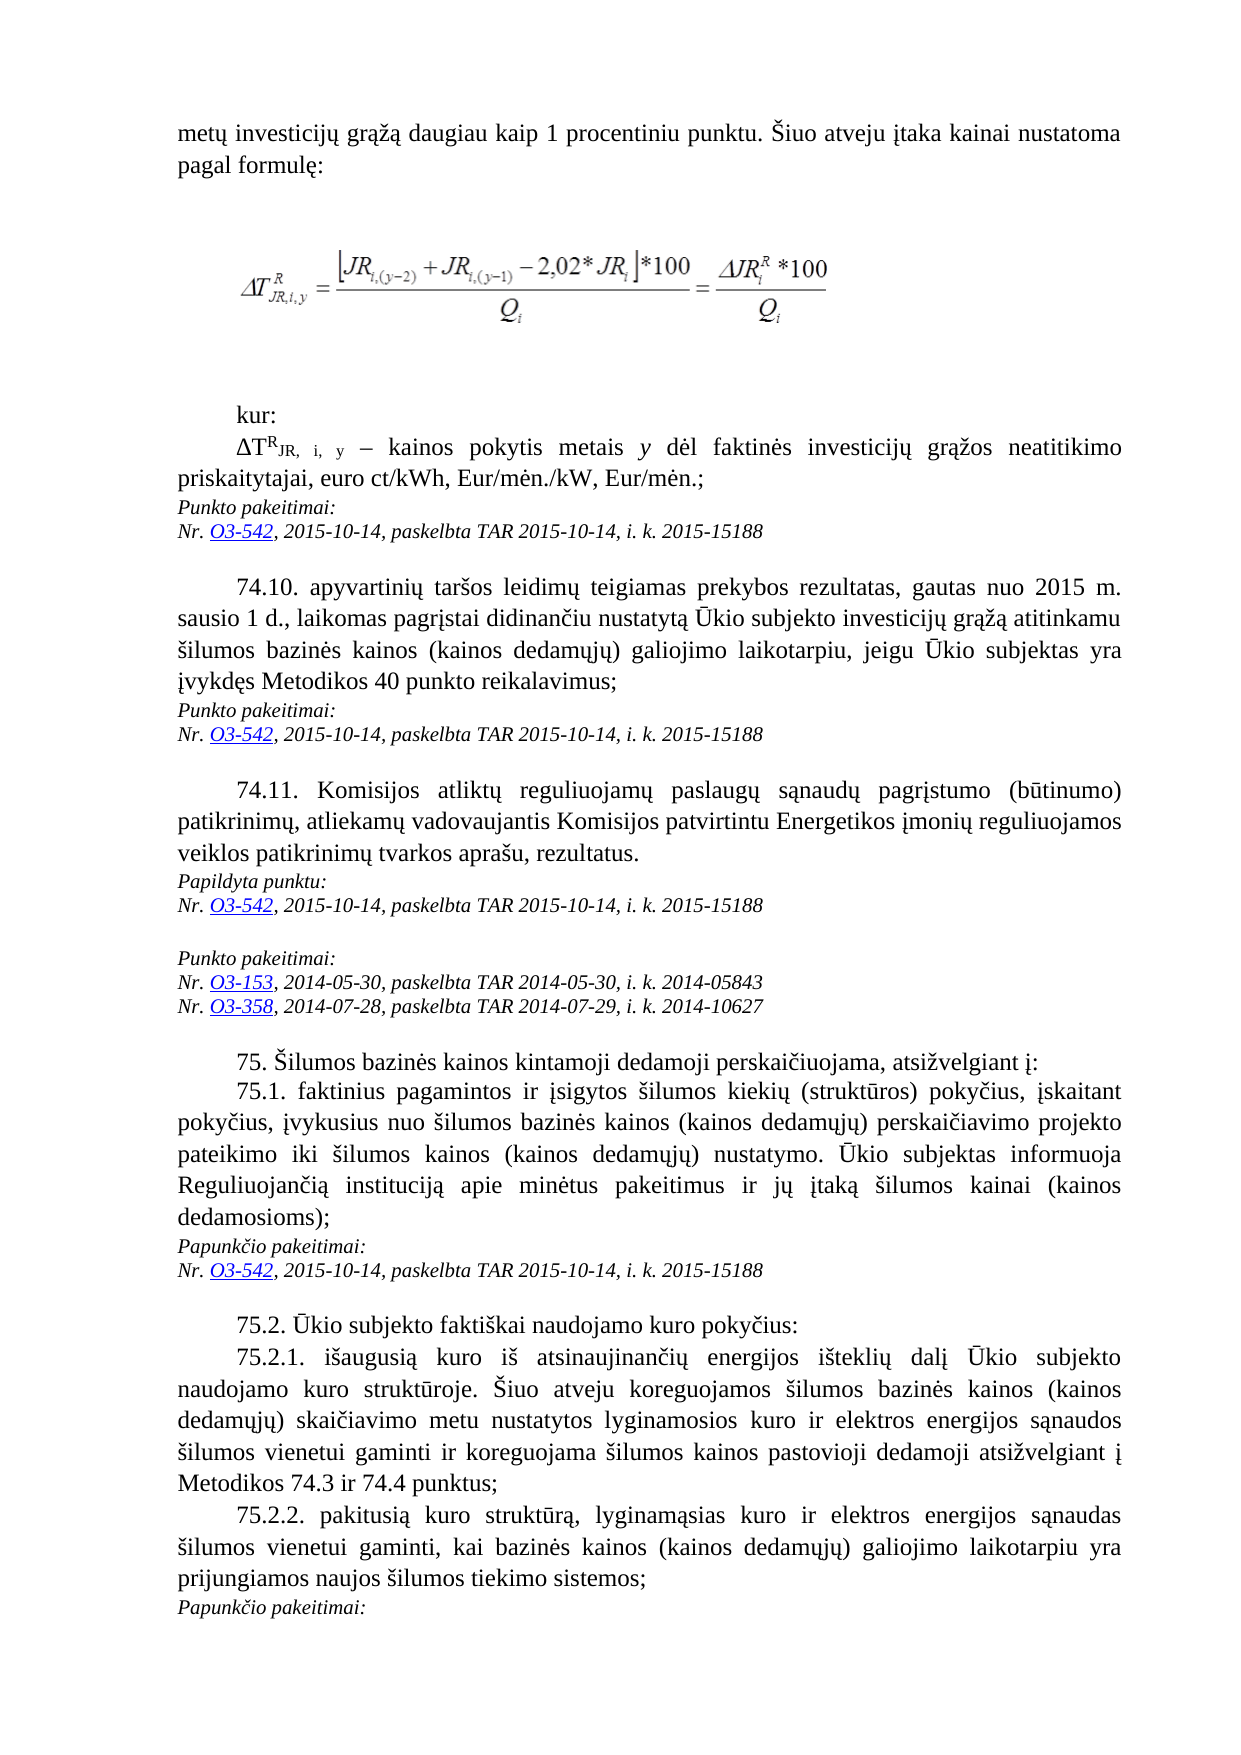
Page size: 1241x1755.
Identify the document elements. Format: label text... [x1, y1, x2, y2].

text Punkto pakeitimai: [177, 698, 1122, 722]
text 75. Šilumos bazinės kainos kintamoji dedamoji perskaičiuojama, atsižvelgiant į: [177, 1047, 1122, 1076]
text Punkto pakeitimai: [177, 946, 1122, 970]
text Nr. O3-358, 2014-07-28, paskelbta TAR 2014-07-29, i. k. 2014-10627 [177, 994, 1122, 1018]
text Nr. O3-542, 2015-10-14, paskelbta TAR 2015-10-14, i. k. 2015-15188 [177, 722, 1122, 746]
text kur: [177, 400, 1122, 429]
text ∆TRJR, i, y – kainos pokytis metais y dėl faktinės investicijų grąžos neatitikimo priskaitytajai, euro ct/kWh, Eur/mėn./kW, Eur/mėn.; [177, 432, 1122, 492]
text Punkto pakeitimai: [177, 495, 1122, 519]
text Nr. O3-153, 2014-05-30, paskelbta TAR 2014-05-30, i. k. 2014-05843 [177, 970, 1122, 994]
text Nr. O3-542, 2015-10-14, paskelbta TAR 2015-10-14, i. k. 2015-15188 [177, 893, 1122, 917]
text 74.11. Komisijos atliktų reguliuojamų paslaugų sąnaudų pagrįstumo (būtinumo) patikrinimų, atliekamų vadovaujantis Komisijos patvirtintu Energetikos įmonių reguliuojamos veiklos patikrinimų tvarkos aprašu, rezultatus. [177, 775, 1122, 867]
text Nr. O3-542, 2015-10-14, paskelbta TAR 2015-10-14, i. k. 2015-15188 [177, 1258, 1122, 1282]
text Papunkčio pakeitimai: [177, 1234, 1122, 1258]
text Papildyta punktu: [177, 869, 1122, 893]
text metų investicijų grąžą daugiau kaip 1 procentiniu punktu. Šiuo atveju įtaka kainai nustatoma pagal formulę: [177, 118, 1122, 178]
text Papunkčio pakeitimai: [177, 1595, 1122, 1619]
text 75.2.2. pakitusią kuro struktūrą, lyginamąsias kuro ir elektros energijos sąnaudas šilumos vienetui gaminti, kai bazinės kainos (kainos dedamųjų) galiojimo laikotarpiu yra prijungiamos naujos šilumos tiekimo sistemos; [177, 1500, 1122, 1592]
text 74.10. apyvartinių taršos leidimų teigiamas prekybos rezultatas, gautas nuo 2015 m. sausio 1 d., laikomas pagrįstai didinančiu nustatytą Ūkio subjekto investicijų grąžą atitinkamu šilumos bazinės kainos (kainos dedamųjų) galiojimo laikotarpiu, jeigu Ūkio subjektas yra įvykdęs Metodikos 40 punkto reikalavimus; [177, 572, 1122, 695]
text Nr. O3-542, 2015-10-14, paskelbta TAR 2015-10-14, i. k. 2015-15188 [177, 519, 1122, 543]
text 75.2.1. išaugusią kuro iš atsinaujinančių energijos išteklių dalį Ūkio subjekto naudojamo kuro struktūroje. Šiuo atveju koreguojamos šilumos bazinės kainos (kainos dedamųjų) skaičiavimo metu nustatytos lyginamosios kuro ir elektros energijos sąnaudos šilumos vienetui gaminti ir koreguojama šilumos kainos pastovioji dedamoji atsižvelgiant į Metodikos 74.3 ir 74.4 punktus; [177, 1342, 1122, 1497]
text 75.1. faktinius pagamintos ir įsigytos šilumos kiekių (struktūros) pokyčius, įskaitant pokyčius, įvykusius nuo šilumos bazinės kainos (kainos dedamųjų) perskaičiavimo projekto pateikimo iki šilumos kainos (kainos dedamųjų) nustatymo. Ūkio subjektas informuoja Reguliuojančią instituciją apie minėtus pakeitimus ir jų įtaką šilumos kainai (kainos dedamosioms); [177, 1076, 1122, 1231]
text 75.2. Ūkio subjekto faktiškai naudojamo kuro pokyčius: [177, 1311, 1122, 1339]
